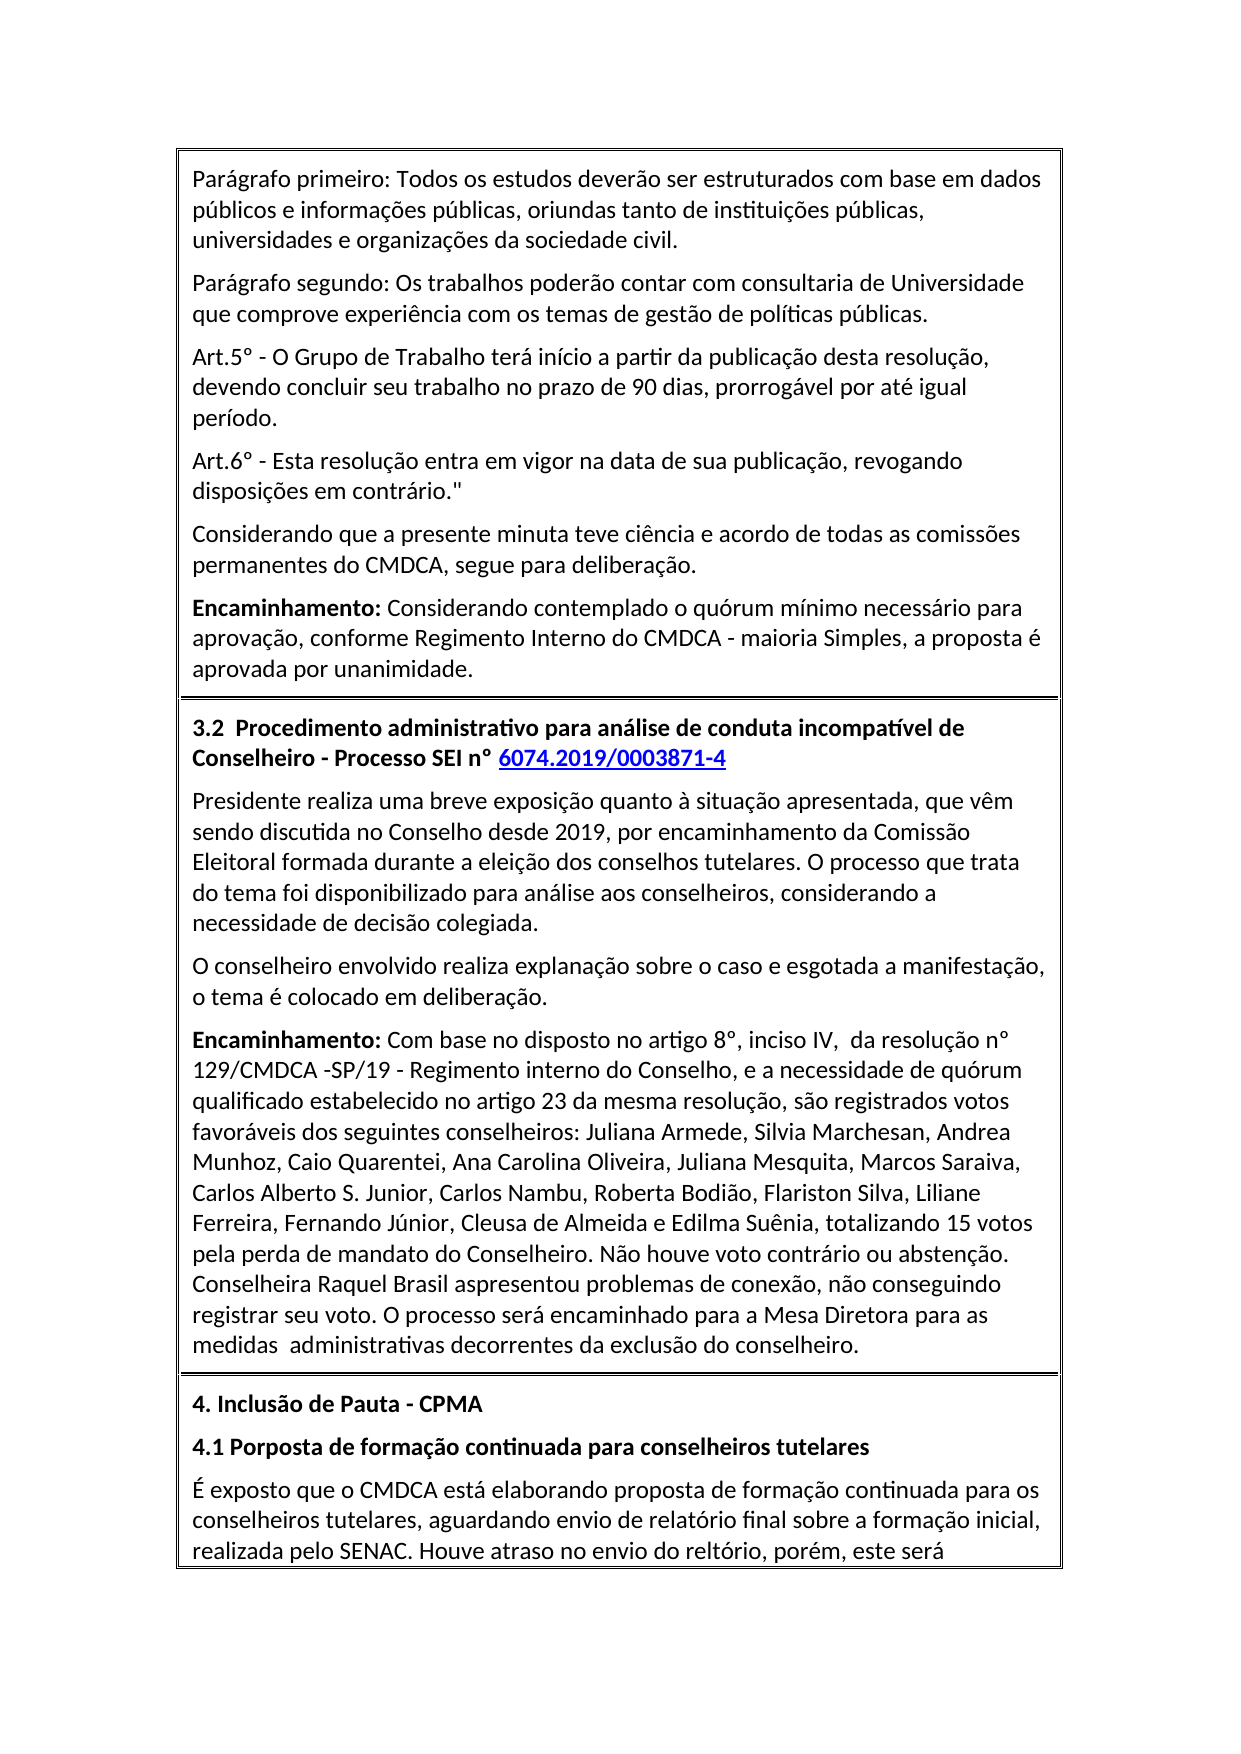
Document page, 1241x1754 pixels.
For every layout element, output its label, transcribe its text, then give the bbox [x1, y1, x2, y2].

table_cell 4. Inclusão de Pauta - CPMA 4.1 Porposta de formação continuada para conselheiros tutelares É exposto que o CMDCA está elaborando proposta de formação continuada para os conselheiros tutelares, aguardando envio de relatório final sobre a formação inicial, realizada pelo SENAC. Houve atraso no envio do reltório, porém, este será [179, 1372, 1060, 1566]
table_cell 3.2 Procedimento administrativo para análise de conduta incompatível de Conselheiro - Processo SEI nº 6074.2019/0003871-4 Presidente realiza uma breve exposição quanto à situação apresentada, que vêm sendo discutida no Conselho desde 2019, por encaminhamento da Comissão Eleitoral formada durante a eleição dos conselhos tutelares. O processo que trata do tema foi disponibilizado para análise aos conselheiros, considerando a necessidade de decisão colegiada. O conselheiro envolvido realiza explanação sobre o caso e esgotada a manifestação, o tema é colocado em deliberação. Encaminhamento: Com base no disposto no artigo 8º, inciso IV, da resolução nº 129/CMDCA -SP/19 - Regimento interno do Conselho, e a necessidade de quórum qualificado estabelecido no artigo 23 da mesma resolução, são registrados votos favoráveis dos seguintes conselheiros: Juliana Armede, Silvia Marchesan, Andrea Munhoz, Caio Quarentei, Ana Carolina Oliveira, Juliana Mesquita, Marcos Saraiva, Carlos Alberto S. Junior, Carlos Nambu, Roberta Bodião, Flariston Silva, Liliane Ferreira, Fernando Júnior, Cleusa de Almeida e Edilma Suênia, totalizando 15 votos pela perda de mandato do Conselheiro. Não houve voto contrário ou abstenção. Conselheira Raquel Brasil aspresentou problemas de conexão, não conseguindo registrar seu voto. O processo será encaminhado para a Mesa Diretora para as medidas administrativas decorrentes da exclusão do conselheiro. [179, 696, 1060, 1372]
table_cell Parágrafo primeiro: Todos os estudos deverão ser estruturados com base em dados públicos e informações públicas, oriundas tanto de instituições públicas, universidades e organizações da sociedade civil. Parágrafo segundo: Os trabalhos poderão contar com consultaria de Universidade que comprove experiência com os temas de gestão de políticas públicas. Art.5º - O Grupo de Trabalho terá início a partir da publicação desta resolução, devendo concluir seu trabalho no prazo de 90 dias, prorrogável por até igual período. Art.6º - Esta resolução entra em vigor na data de sua publicação, revogando disposições em contrário." Considerando que a presente minuta teve ciência e acordo de todas as comissões permanentes do CMDCA, segue para deliberação. Encaminhamento: Considerando contemplado o quórum mínimo necessário para aprovação, conforme Regimento Interno do CMDCA - maioria Simples, a proposta é aprovada por unanimidade. [179, 151, 1060, 696]
